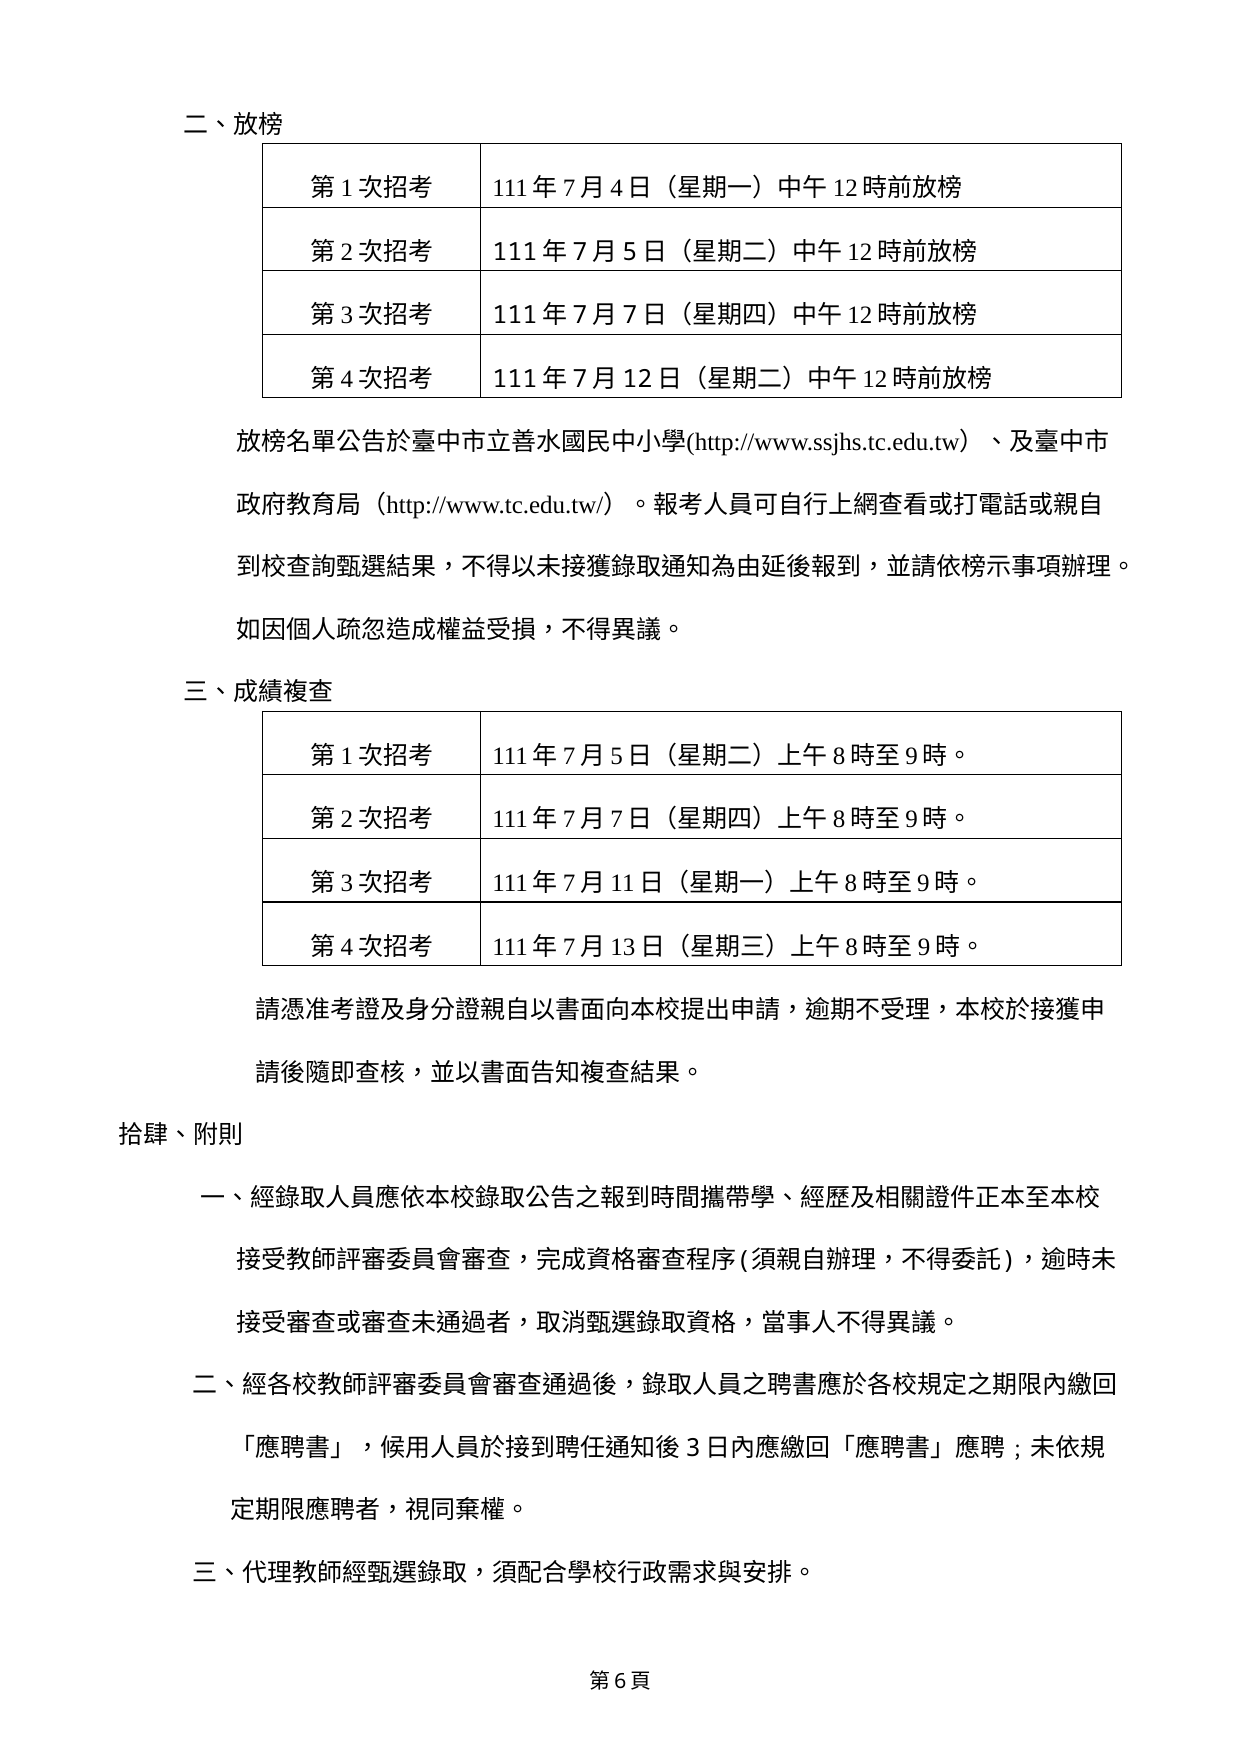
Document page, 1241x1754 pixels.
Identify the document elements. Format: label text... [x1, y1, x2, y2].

table_cell 第3次招考 [263, 271, 480, 334]
text 請憑准考證及身分證親自以書面向本校提出申請，逾期不受理，本校於接獲申請後隨即查核，並以書面告知複查結果。 [256, 966, 1122, 1091]
text 三、代理教師經甄選錄取，須配合學校行政需求與安排。 [192, 1528, 1122, 1591]
table_cell 111年7月7日（星期四）上午8時至9時。 [481, 775, 1121, 838]
text 二、經各校教師評審委員會審查通過後，錄取人員之聘書應於各校規定之期限內繳回「應聘書」，候用人員於接到聘任通知後3日內應繳回「應聘書」應聘﹔未依規定期限應聘者，視同棄權。 [192, 1341, 1122, 1528]
table_cell 111年7月7日（星期四）中午12時前放榜 [481, 271, 1121, 334]
text 一、經錄取人員應依本校錄取公告之報到時間攜帶學、經歷及相關證件正本至本校接受教師評審委員會審查，完成資格審查程序(須親自辦理，不得委託)，逾時未接受審查或審查未通過者，取消甄選錄取資格，當事人不得異議。 [156, 1153, 1122, 1341]
table_cell 第4次招考 [263, 903, 480, 965]
table_header 第1次招考 [263, 712, 480, 774]
text 拾肆、附則 [118, 1091, 1122, 1153]
table_cell 第4次招考 [263, 335, 480, 397]
table_header 111年7月4日（星期一）中午12時前放榜 [481, 144, 1121, 207]
table_cell 111年7月13日（星期三）上午8時至9時。 [481, 903, 1121, 965]
table_cell 111年7月11日（星期一）上午8時至9時。 [481, 839, 1121, 901]
text 三、成績複查 [177, 648, 1122, 711]
table_cell 第2次招考 [263, 775, 480, 838]
table_cell 第2次招考 [263, 208, 480, 270]
table_header 111年7月5日（星期二）上午8時至9時。 [481, 712, 1121, 774]
text 放榜名單公告於臺中市立善水國民中小學(http://www.ssjhs.tc.edu.tw）、及臺中市政府教育局（http://www.tc.edu.tw/）。報考人員可自行上網查看或打電話或親自到校查詢甄選結果，不得以未接獲錄取通知為由延後報到，並請依榜示事項辦理。如因個人疏忽造成權益受損，不得異議。 [236, 398, 1122, 648]
table_header 第1次招考 [263, 144, 480, 207]
table_cell 111年7月5日（星期二）中午12時前放榜 [481, 208, 1121, 270]
table_cell 第3次招考 [263, 839, 480, 901]
text 二、放榜 [177, 81, 1122, 143]
table_cell 111年7月12日（星期二）中午12時前放榜 [481, 335, 1121, 397]
